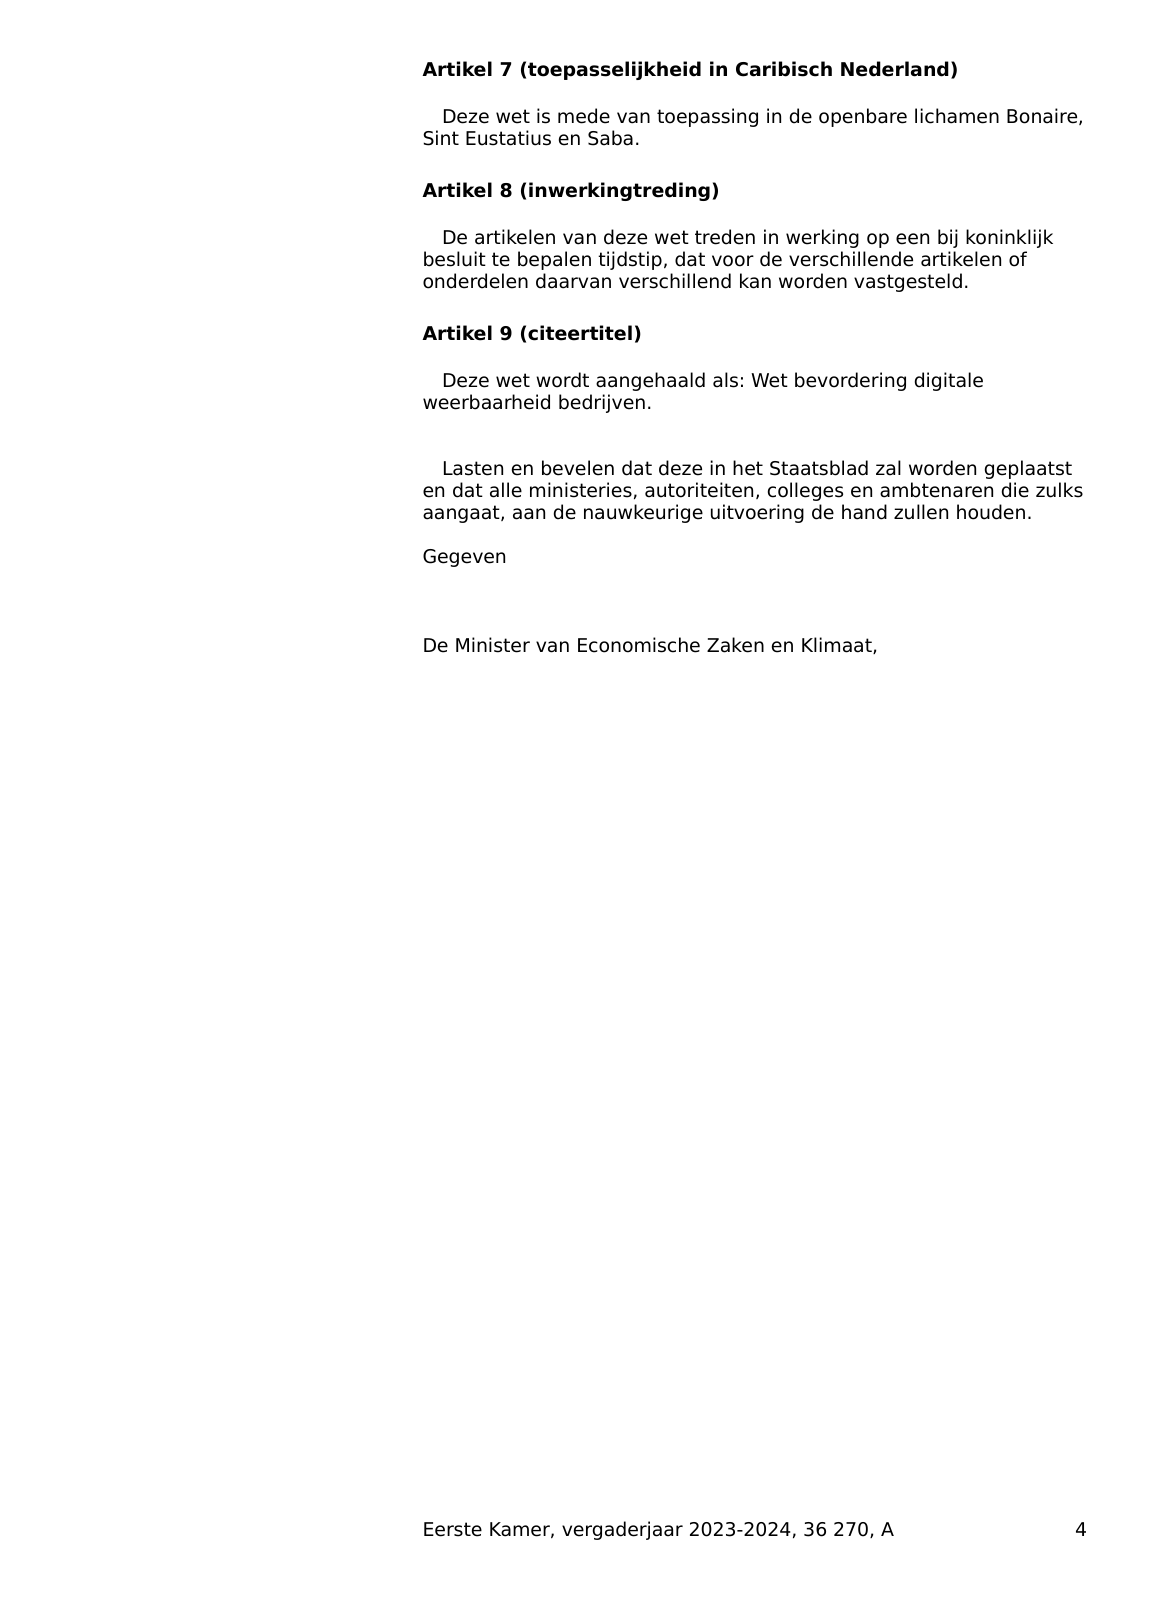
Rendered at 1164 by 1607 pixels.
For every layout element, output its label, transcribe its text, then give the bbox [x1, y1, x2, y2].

text Lasten en bevelen dat deze in het Staatsblad zal worden geplaatst en dat alle ministeries, autoriteiten, colleges en ambtenaren die zulks aangaat, aan de nauwkeurige uitvoering de hand zullen houden. [422, 458, 1087, 524]
subtitle Artikel 8 (inwerkingtreding) [422, 180, 1087, 202]
text De artikelen van deze wet treden in werking op een bij koninklijk besluit te bepalen tijdstip, dat voor de verschillende artikelen of onderdelen daarvan verschillend kan worden vastgesteld. [422, 227, 1087, 293]
text De Minister van Economische Zaken en Klimaat, [422, 635, 1087, 657]
subtitle Artikel 9 (citeertitel) [422, 323, 1087, 345]
text Gegeven [422, 546, 1087, 568]
text Deze wet wordt aangehaald als: Wet bevordering digitale weerbaarheid bedrijven. [422, 370, 1087, 414]
subtitle Artikel 7 (toepasselijkheid in Caribisch Nederland) [422, 59, 1087, 81]
text Deze wet is mede van toepassing in de openbare lichamen Bonaire, Sint Eustatius en Saba. [422, 106, 1087, 150]
